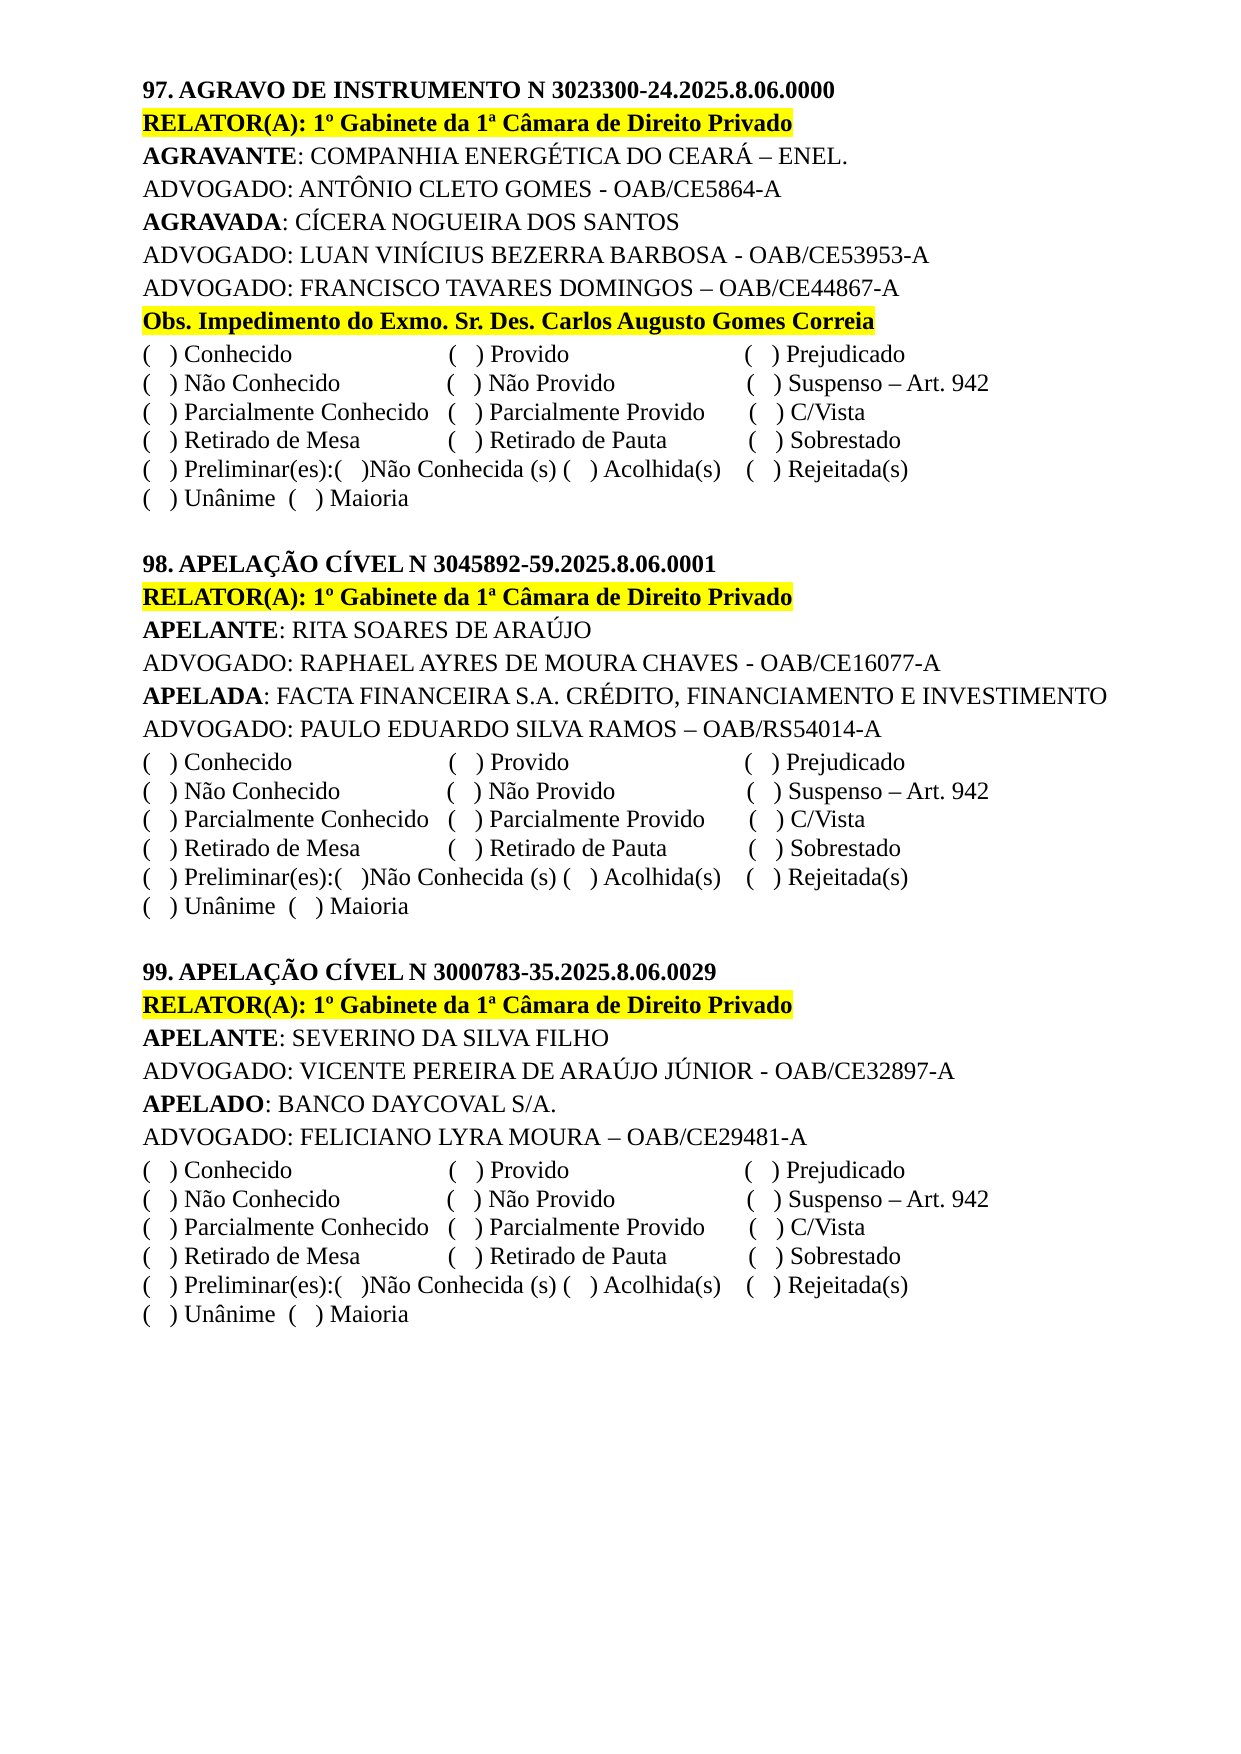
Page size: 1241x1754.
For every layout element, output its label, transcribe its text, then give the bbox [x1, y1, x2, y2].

text ( ) Conhecido ( ) Provido ( ) Prejudicado [142, 747, 1141, 776]
text ( ) Conhecido ( ) Provido ( ) Prejudicado [142, 1155, 1141, 1184]
text ( ) Retirado de Mesa ( ) Retirado de Pauta ( ) Sobrestado [142, 833, 1158, 862]
text Obs. Impedimento do Exmo. Sr. Des. Carlos Augusto Gomes Correia [142, 306, 1188, 335]
text ( ) Unânime ( ) Maioria [142, 1299, 1188, 1393]
text ( ) Preliminar(es):( )Não Conhecida (s) ( ) Acolhida(s) ( ) Rejeitada(s) [142, 862, 1158, 891]
text ( ) Unânime ( ) Maioria 99. APELAÇÃO CÍVEL N 3000783-35.2025.8.06.0029 RELATOR(A): 1º Gabinete da 1ª Câmara de Direito Privado APELANTE: SEVERINO DA SILVA FILHO ADVOGADO: VICENTE PEREIRA DE ARAÚJO JÚNIOR - OAB/CE32897-A APELADO: BANCO DAYCOVAL S/A. ADVOGADO: FELICIANO LYRA MOURA – OAB/CE29481-A [142, 891, 1188, 1151]
text ( ) Unânime ( ) Maioria 98. APELAÇÃO CÍVEL N 3045892-59.2025.8.06.0001 RELATOR(A): 1º Gabinete da 1ª Câmara de Direito Privado APELANTE: RITA SOARES DE ARAÚJO ADVOGADO: RAPHAEL AYRES DE MOURA CHAVES - OAB/CE16077-A APELADA: FACTA FINANCEIRA S.A. CRÉDITO, FINANCIAMENTO E INVESTIMENTO ADVOGADO: PAULO EDUARDO SILVA RAMOS – OAB/RS54014-A [142, 483, 1188, 743]
text ( ) Preliminar(es):( )Não Conhecida (s) ( ) Acolhida(s) ( ) Rejeitada(s) [142, 1270, 1158, 1299]
text ( ) Retirado de Mesa ( ) Retirado de Pauta ( ) Sobrestado [142, 1241, 1158, 1270]
text ( ) Parcialmente Conhecido ( ) Parcialmente Provido ( ) C/Vista [142, 1212, 1158, 1241]
text ( ) Preliminar(es):( )Não Conhecida (s) ( ) Acolhida(s) ( ) Rejeitada(s) [142, 454, 1158, 483]
text 97. AGRAVO DE INSTRUMENTO N 3023300-24.2025.8.06.0000 RELATOR(A): 1º Gabinete da 1ª Câmara de Direito Privado AGRAVANTE: COMPANHIA ENERGÉTICA DO CEARÁ – ENEL. ADVOGADO: ANTÔNIO CLETO GOMES - OAB/CE5864-A AGRAVADA: CÍCERA NOGUEIRA DOS SANTOS ADVOGADO: LUAN VINÍCIUS BEZERRA BARBOSA - OAB/CE53953-A ADVOGADO: FRANCISCO TAVARES DOMINGOS – OAB/CE44867-A [142, 75, 1188, 302]
text ( ) Não Conhecido ( ) Não Provido ( ) Suspenso – Art. 942 [142, 776, 1158, 804]
text ( ) Conhecido ( ) Provido ( ) Prejudicado [142, 339, 1141, 368]
text ( ) Parcialmente Conhecido ( ) Parcialmente Provido ( ) C/Vista [142, 804, 1158, 833]
text ( ) Retirado de Mesa ( ) Retirado de Pauta ( ) Sobrestado [142, 425, 1158, 454]
text ( ) Parcialmente Conhecido ( ) Parcialmente Provido ( ) C/Vista [142, 397, 1158, 425]
text ( ) Não Conhecido ( ) Não Provido ( ) Suspenso – Art. 942 [142, 1184, 1158, 1212]
text ( ) Não Conhecido ( ) Não Provido ( ) Suspenso – Art. 942 [142, 368, 1158, 397]
